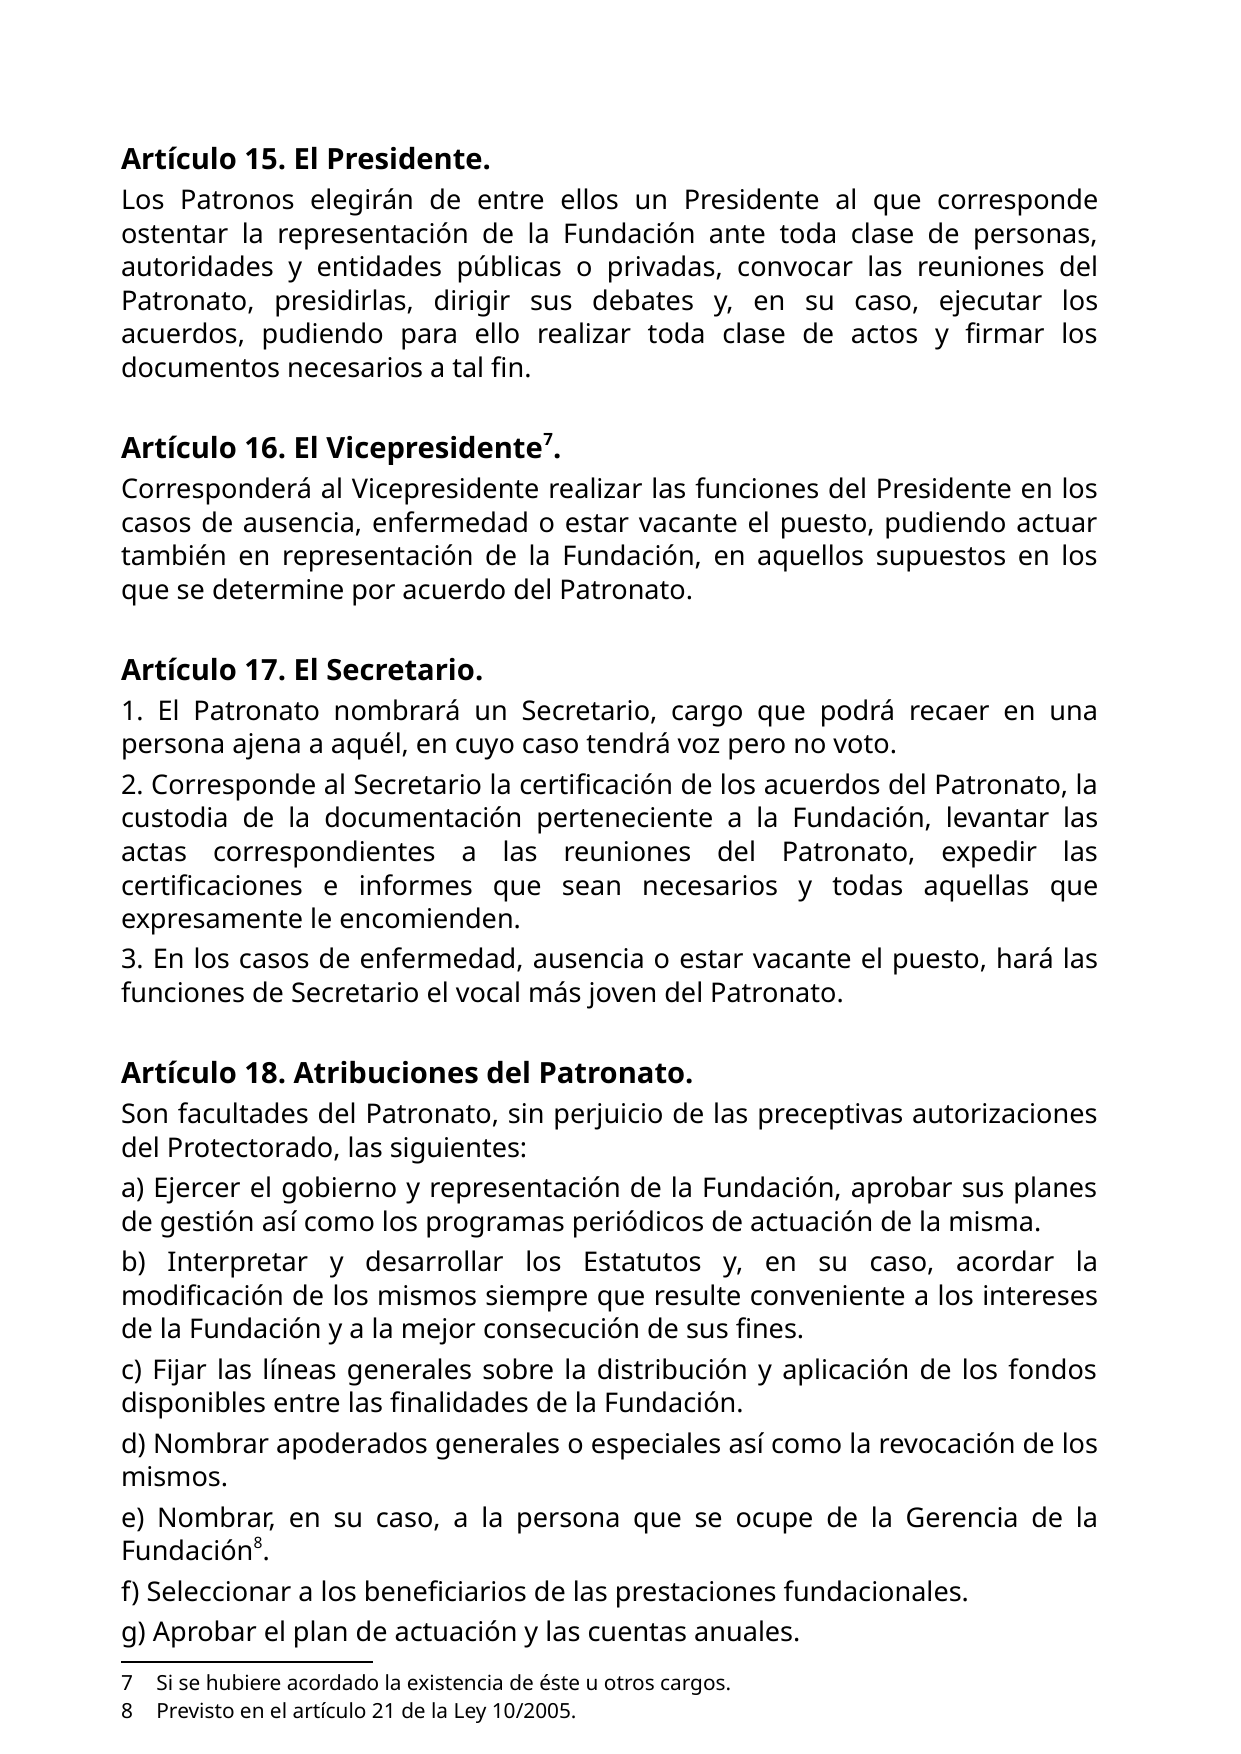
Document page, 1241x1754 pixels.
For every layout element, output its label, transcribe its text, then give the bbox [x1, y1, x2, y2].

text Artículo 15. El Presidente. [121, 142, 1099, 176]
text 2. Corresponde al Secretario la certificación de los acuerdos del Patronato, la custodia de la documentación perteneciente a la Fundación, levantar las actas correspondientes a las reuniones del Patronato, expedir las certificaciones e informes que sean necesarios y todas aquellas que expresamente le encomienden. [121, 767, 1099, 935]
text Los Patronos elegirán de entre ellos un Presidente al que corresponde ostentar la representación de la Fundación ante toda clase de personas, autoridades y entidades públicas o privadas, convocar las reuniones del Patronato, presidirlas, dirigir sus debates y, en su caso, ejecutar los acuerdos, pudiendo para ello realizar toda clase de actos y firmar los documentos necesarios a tal fin. [121, 183, 1099, 384]
text Artículo 18. Atribuciones del Patronato. [121, 1056, 1099, 1090]
text Previsto en el artículo 21 de la Ley 10/2005. [121, 1696, 1128, 1725]
text e) Nombrar, en su caso, a la persona que se ocupe de la Gerencia de la Fundación. [121, 1500, 1099, 1567]
text 3. En los casos de enfermedad, ausencia o estar vacante el puesto, hará las funciones de Secretario el vocal más joven del Patronato. [121, 942, 1099, 1009]
text c) Fijar las líneas generales sobre la distribución y aplicación de los fondos disponibles entre las finalidades de la Fundación. [121, 1352, 1099, 1419]
text f) Seleccionar a los beneficiarios de las prestaciones fundacionales. [121, 1574, 1099, 1608]
text 1. El Patronato nombrará un Secretario, cargo que podrá recaer en una persona ajena a aquél, en cuyo caso tendrá voz pero no voto. [121, 693, 1099, 761]
text Son facultades del Patronato, sin perjuicio de las preceptivas autorizaciones del Protectorado, las siguientes: [121, 1097, 1099, 1164]
text g) Aprobar el plan de actuación y las cuentas anuales. [121, 1614, 1099, 1648]
text d) Nombrar apoderados generales o especiales así como la revocación de los mismos. [121, 1426, 1099, 1493]
text Artículo 16. El Vicepresidente. [121, 431, 1099, 465]
text Corresponderá al Vicepresidente realizar las funciones del Presidente en los casos de ausencia, enfermedad o estar vacante el puesto, pudiendo actuar también en representación de la Fundación, en aquellos supuestos en los que se determine por acuerdo del Patronato. [121, 472, 1099, 606]
text a) Ejercer el gobierno y representación de la Fundación, aprobar sus planes de gestión así como los programas periódicos de actuación de la misma. [121, 1171, 1099, 1238]
text Si se hubiere acordado la existencia de éste u otros cargos. [121, 1668, 1128, 1696]
text Artículo 17. El Secretario. [121, 653, 1099, 687]
text b) Interpretar y desarrollar los Estatutos y, en su caso, acordar la modificación de los mismos siempre que resulte conveniente a los intereses de la Fundación y a la mejor consecución de sus fines. [121, 1245, 1099, 1345]
